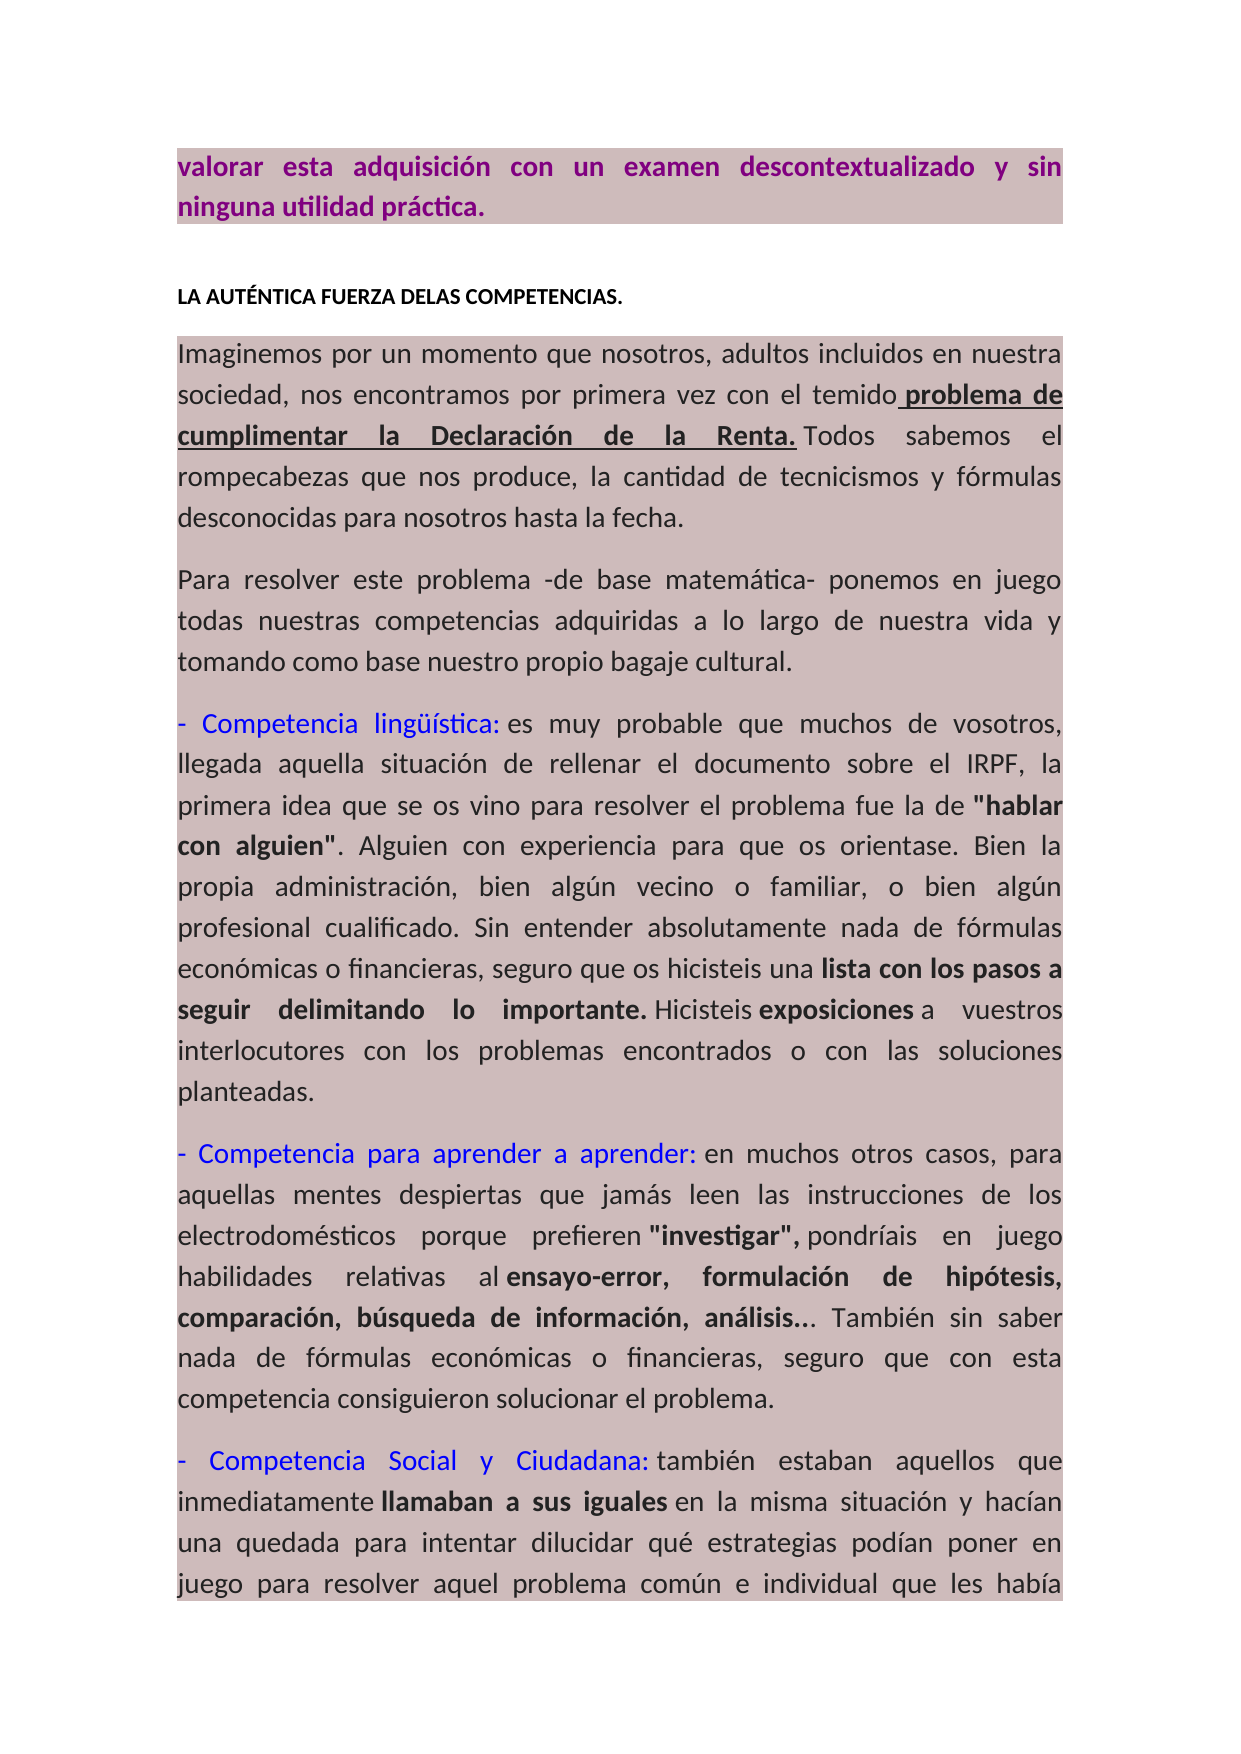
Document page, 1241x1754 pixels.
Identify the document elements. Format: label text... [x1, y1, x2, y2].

text Imaginemos por un momento que nosotros, adultos incluidos en nuestra sociedad, nos encontramos por primera vez con el temido problema de cumplimentar la Declaración de la Renta. Todos sabemos el rompecabezas que nos produce, la cantidad de tecnicismos y fórmulas desconocidas para nosotros hasta la fecha. [177, 336, 1063, 535]
text LA AUTÉNTICA FUERZA DELAS COMPETENCIAS. [177, 282, 1063, 311]
text - Competencia para aprender a aprender: en muchos otros casos, para aquellas mentes despiertas que jamás leen las instrucciones de los electrodomésticos porque prefieren "investigar", pondríais en juego habilidades relativas al ensayo-error, formulación de hipótesis, comparación, búsqueda de información, análisis... También sin saber nada de fórmulas económicas o financieras, seguro que con esta competencia consiguieron solucionar el problema. [177, 1135, 1063, 1416]
text Para resolver este problema -de base matemática- ponemos en juego todas nuestras competencias adquiridas a lo largo de nuestra vida y tomando como base nuestro propio bagaje cultural. [177, 561, 1063, 678]
text - Competencia Social y Ciudadana: también estaban aquellos que inmediatamente llamaban a sus iguales en la misma situación y hacían una quedada para intentar dilucidar qué estrategias podían poner en juego para resolver aquel problema común e individual que les había [177, 1442, 1063, 1601]
text - Competencia lingüística: es muy probable que muchos de vosotros, llegada aquella situación de rellenar el documento sobre el IRPF, la primera idea que se os vino para resolver el problema fue la de "hablar con alguien". Alguien con experiencia para que os orientase. Bien la propia administración, bien algún vecino o familiar, o bien algún profesional cualificado. Sin entender absolutamente nada de fórmulas económicas o financieras, seguro que os hicisteis una lista con los pasos a seguir delimitando lo importante. Hicisteis exposiciones a vuestros interlocutores con los problemas encontrados o con las soluciones planteadas. [177, 705, 1063, 1109]
text valorar esta adquisición con un examen descontextualizado y sin ninguna utilidad práctica. [177, 148, 1063, 224]
